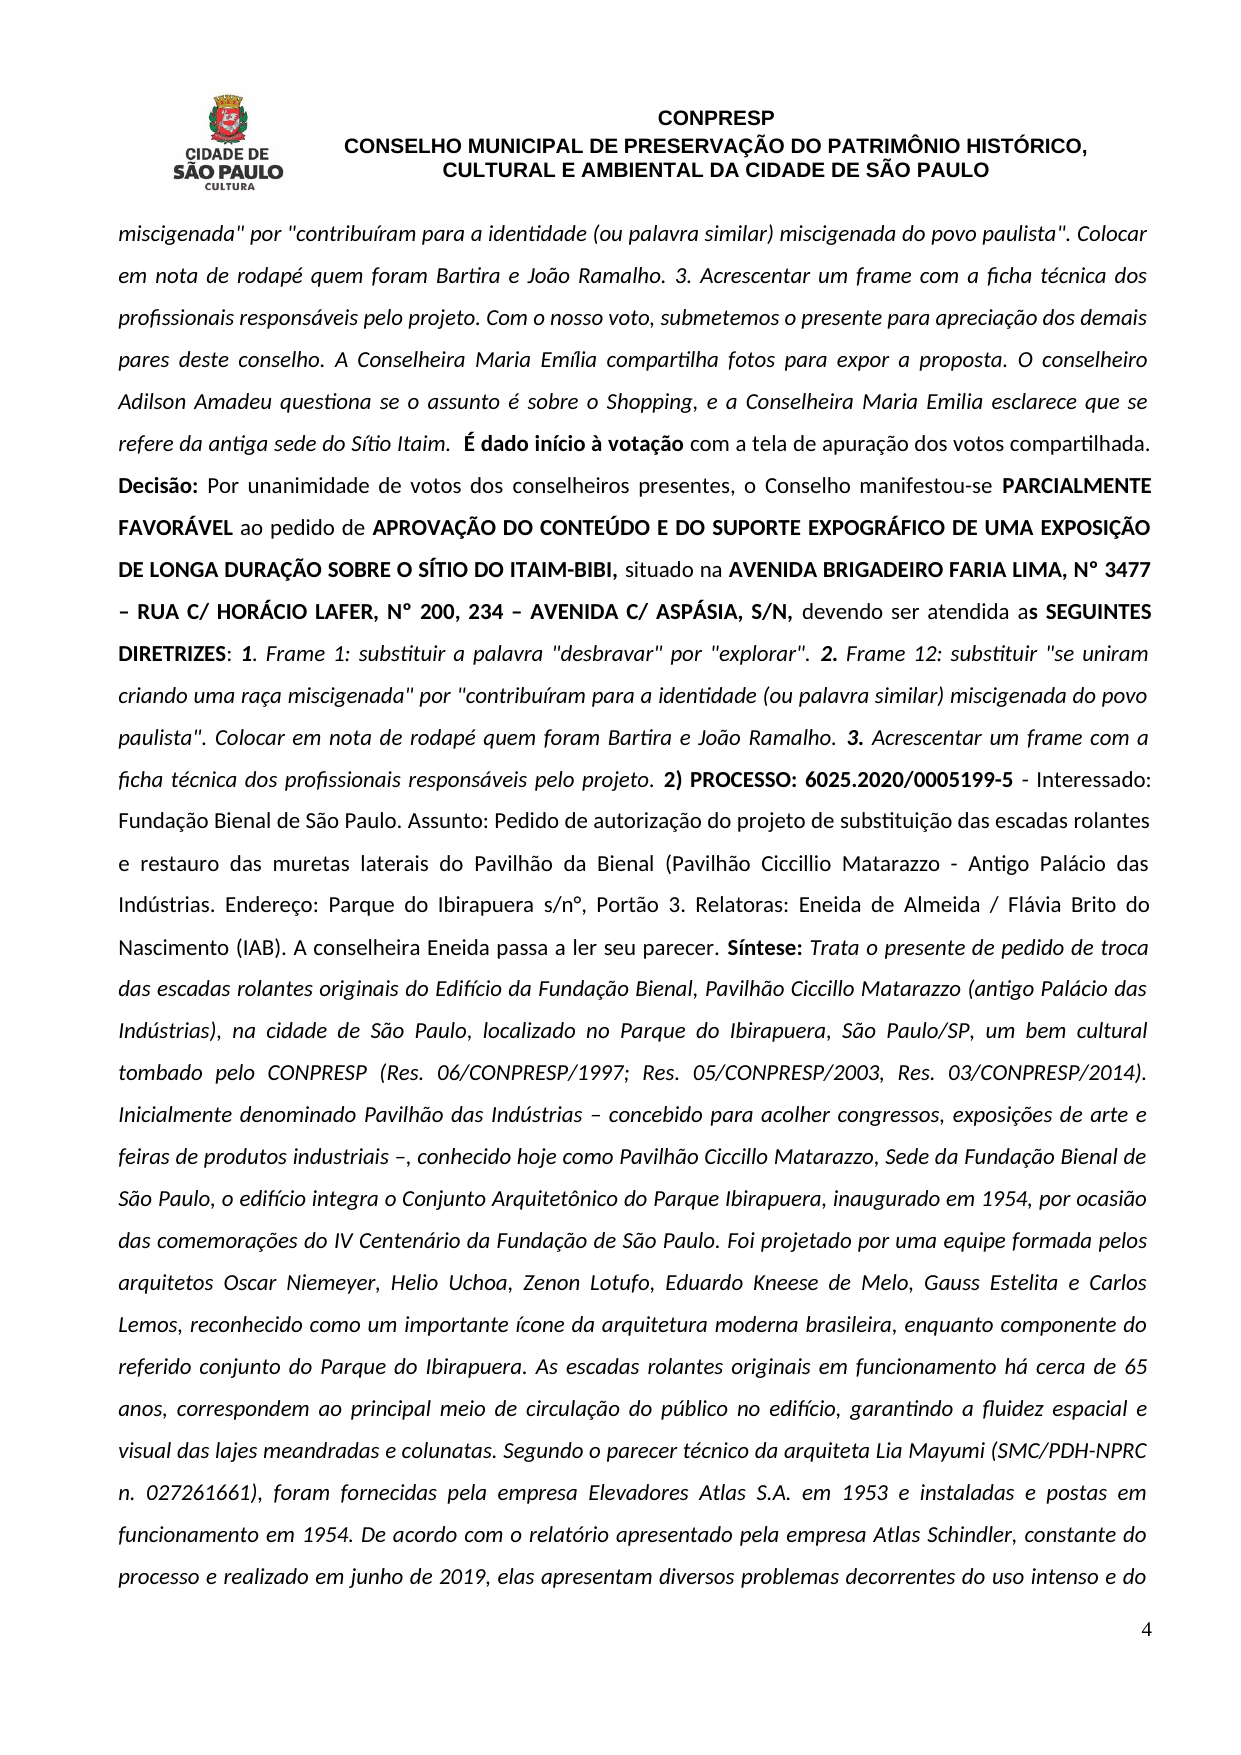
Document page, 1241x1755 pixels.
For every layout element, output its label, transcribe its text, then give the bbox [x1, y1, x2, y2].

text miscigenada" por "contribuíram para a identidade (ou palavra similar) miscigenada do povo paulista". Colocar em nota de rodapé quem foram Bartira e João Ramalho. 3. Acrescentar um frame com a ficha técnica dos profissionais responsáveis pelo projeto. Com o nosso voto, submetemos o presente para apreciação dos demais pares deste conselho. A Conselheira Maria Emília compartilha fotos para expor a proposta. O conselheiro Adilson Amadeu questiona se o assunto é sobre o Shopping, e a Conselheira Maria Emilia esclarece que se refere da antiga sede do Sítio Itaim. É dado início à votação com a tela de apuração dos votos compartilhada. Decisão: Por unanimidade de votos dos conselheiros presentes, o Conselho manifestou-se PARCIALMENTE FAVORÁVEL ao pedido de APROVAÇÃO DO CONTEÚDO E DO SUPORTE EXPOGRÁFICO DE UMA EXPOSIÇÃO DE LONGA DURAÇÃO SOBRE O SÍTIO DO ITAIM-BIBI, situado na AVENIDA BRIGADEIRO FARIA LIMA, Nº 3477 – RUA C/ HORÁCIO LAFER, Nº 200, 234 – AVENIDA C/ ASPÁSIA, S/N, devendo ser atendida as SEGUINTES DIRETRIZES: 1. Frame 1: substituir a palavra "desbravar" por "explorar". 2. Frame 12: substituir "se uniram criando uma raça miscigenada" por "contribuíram para a identidade (ou palavra similar) miscigenada do povo paulista". Colocar em nota de rodapé quem foram Bartira e João Ramalho. 3. Acrescentar um frame com a ficha técnica dos profissionais responsáveis pelo projeto. 2) PROCESSO: 6025.2020/0005199-5 - Interessado: Fundação Bienal de São Paulo. Assunto: Pedido de autorização do projeto de substituição das escadas rolantes e restauro das muretas laterais do Pavilhão da Bienal (Pavilhão Ciccillio Matarazzo - Antigo Palácio das Indústrias. Endereço: Parque do Ibirapuera s/n°, Portão 3. Relatoras: Eneida de Almeida / Flávia Brito do Nascimento (IAB). A conselheira Eneida passa a ler seu parecer. Síntese: Trata o presente de pedido de troca das escadas rolantes originais do Edifício da Fundação Bienal, Pavilhão Ciccillo Matarazzo (antigo Palácio das Indústrias), na cidade de São Paulo, localizado no Parque do Ibirapuera, São Paulo/SP, um bem cultural tombado pelo CONPRESP (Res. 06/CONPRESP/1997; Res. 05/CONPRESP/2003, Res. 03/CONPRESP/2014). Inicialmente denominado Pavilhão das Indústrias – concebido para acolher congressos, exposições de arte e feiras de produtos industriais –, conhecido hoje como Pavilhão Ciccillo Matarazzo, Sede da Fundação Bienal de São Paulo, o edifício integra o Conjunto Arquitetônico do Parque Ibirapuera, inaugurado em 1954, por ocasião das comemorações do IV Centenário da Fundação de São Paulo. Foi projetado por uma equipe formada pelos arquitetos Oscar Niemeyer, Helio Uchoa, Zenon Lotufo, Eduardo Kneese de Melo, Gauss Estelita e Carlos Lemos, reconhecido como um importante ícone da arquitetura moderna brasileira, enquanto componente do referido conjunto do Parque do Ibirapuera. As escadas rolantes originais em funcionamento há cerca de 65 anos, correspondem ao principal meio de circulação do público no edifício, garantindo a fluidez espacial e visual das lajes meandradas e colunatas. Segundo o parecer técnico da arquiteta Lia Mayumi (SMC/PDH-NPRC n. 027261661), foram fornecidas pela empresa Elevadores Atlas S.A. em 1953 e instaladas e postas em funcionamento em 1954. De acordo com o relatório apresentado pela empresa Atlas Schindler, constante do processo e realizado em junho de 2019, elas apresentam diversos problemas decorrentes do uso intenso e do [118, 219, 1152, 1590]
